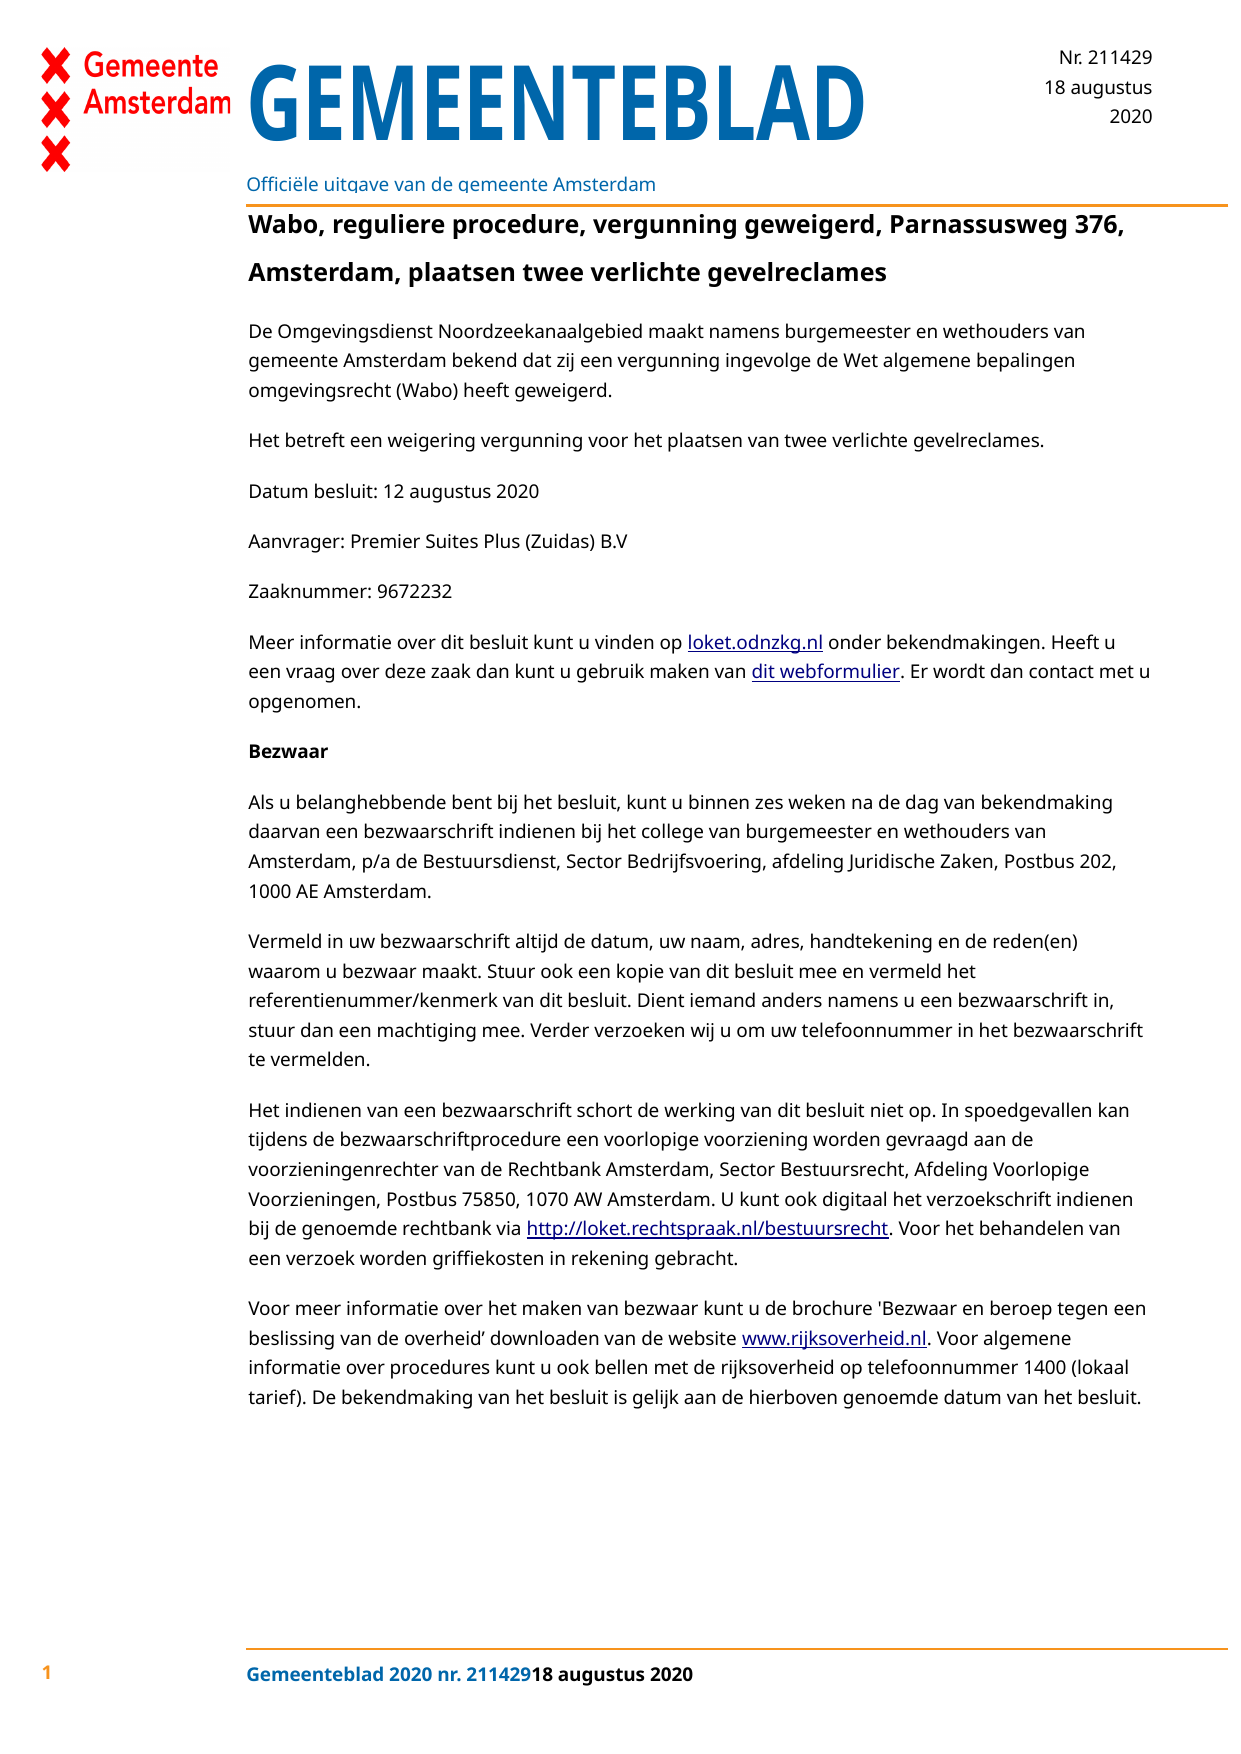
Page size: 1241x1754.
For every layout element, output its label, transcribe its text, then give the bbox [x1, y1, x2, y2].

text Voor meer informatie over het maken van bezwaar kunt u de brochure 'Bezwaar en beroep tegen een beslissing van de overheid’ downloaden van de website www.rijksoverheid.nl. Voor algemene informatie over procedures kunt u ook bellen met de rijksoverheid op telefoonnummer 1400 (lokaal tarief). De bekendmaking van het besluit is gelijk aan de hierboven genoemde datum van het besluit. [248, 1295, 1152, 1410]
text Zaaknummer: 9672232 [248, 579, 1152, 604]
text Bezwaar [248, 739, 1152, 764]
text Meer informatie over dit besluit kunt u vinden op loket.odnzkg.nl onder bekendmakingen. Heeft u een vraag over deze zaak dan kunt u gebruik maken van dit webformulier. Er wordt dan contact met u opgenomen. [248, 629, 1152, 714]
text Het indienen van een bezwaarschrift schort de werking van dit besluit niet op. In spoedgevallen kan tijdens de bezwaarschriftprocedure een voorlopige voorziening worden gevraagd aan de voorzieningenrechter van de Rechtbank Amsterdam, Sector Bestuursrecht, Afdeling Voorlopige Voorzieningen, Postbus 75850, 1070 AW Amsterdam. U kunt ook digitaal het verzoekschrift indienen bij de genoemde rechtbank via http://loket.rechtspraak.nl/bestuursrecht. Voor het behandelen van een verzoek worden griffiekosten in rekening gebracht. [248, 1097, 1152, 1271]
text De Omgevingsdienst Noordzeekanaalgebied maakt namens burgemeester en wethouders van gemeente Amsterdam bekend dat zij een vergunning ingevolge de Wet algemene bepalingen omgevingsrecht (Wabo) heeft geweigerd. [248, 318, 1152, 403]
text Datum besluit: 12 augustus 2020 [248, 478, 1152, 504]
text Als u belanghebbende bent bij het besluit, kunt u binnen zes weken na de dag van bekendmaking daarvan een bezwaarschrift indienen bij het college van burgemeester en wethouders van Amsterdam, p/a de Bestuursdienst, Sector Bedrijfsvoering, afdeling Juridische Zaken, Postbus 202, 1000 AE Amsterdam. [248, 789, 1152, 904]
picture [41, 47, 231, 172]
text Wabo, reguliere procedure, vergunning geweigerd, Parnassusweg 376, Amsterdam, plaatsen twee verlichte gevelreclames [248, 207, 1152, 288]
text Vermeld in uw bezwaarschrift altijd de datum, uw naam, adres, handtekening en de reden(en) waarom u bezwaar maakt. Stuur ook een kopie van dit besluit mee en vermeld het referentienummer/kenmerk van dit besluit. Dient iemand anders namens u een bezwaarschrift in, stuur dan een machtiging mee. Verder verzoeken wij u om uw telefoonnummer in het bezwaarschrift te vermelden. [248, 928, 1152, 1072]
text Het betreft een weigering vergunning voor het plaatsen van twee verlichte gevelreclames. [248, 427, 1152, 453]
text Aanvrager: Premier Suites Plus (Zuidas) B.V [248, 528, 1152, 554]
